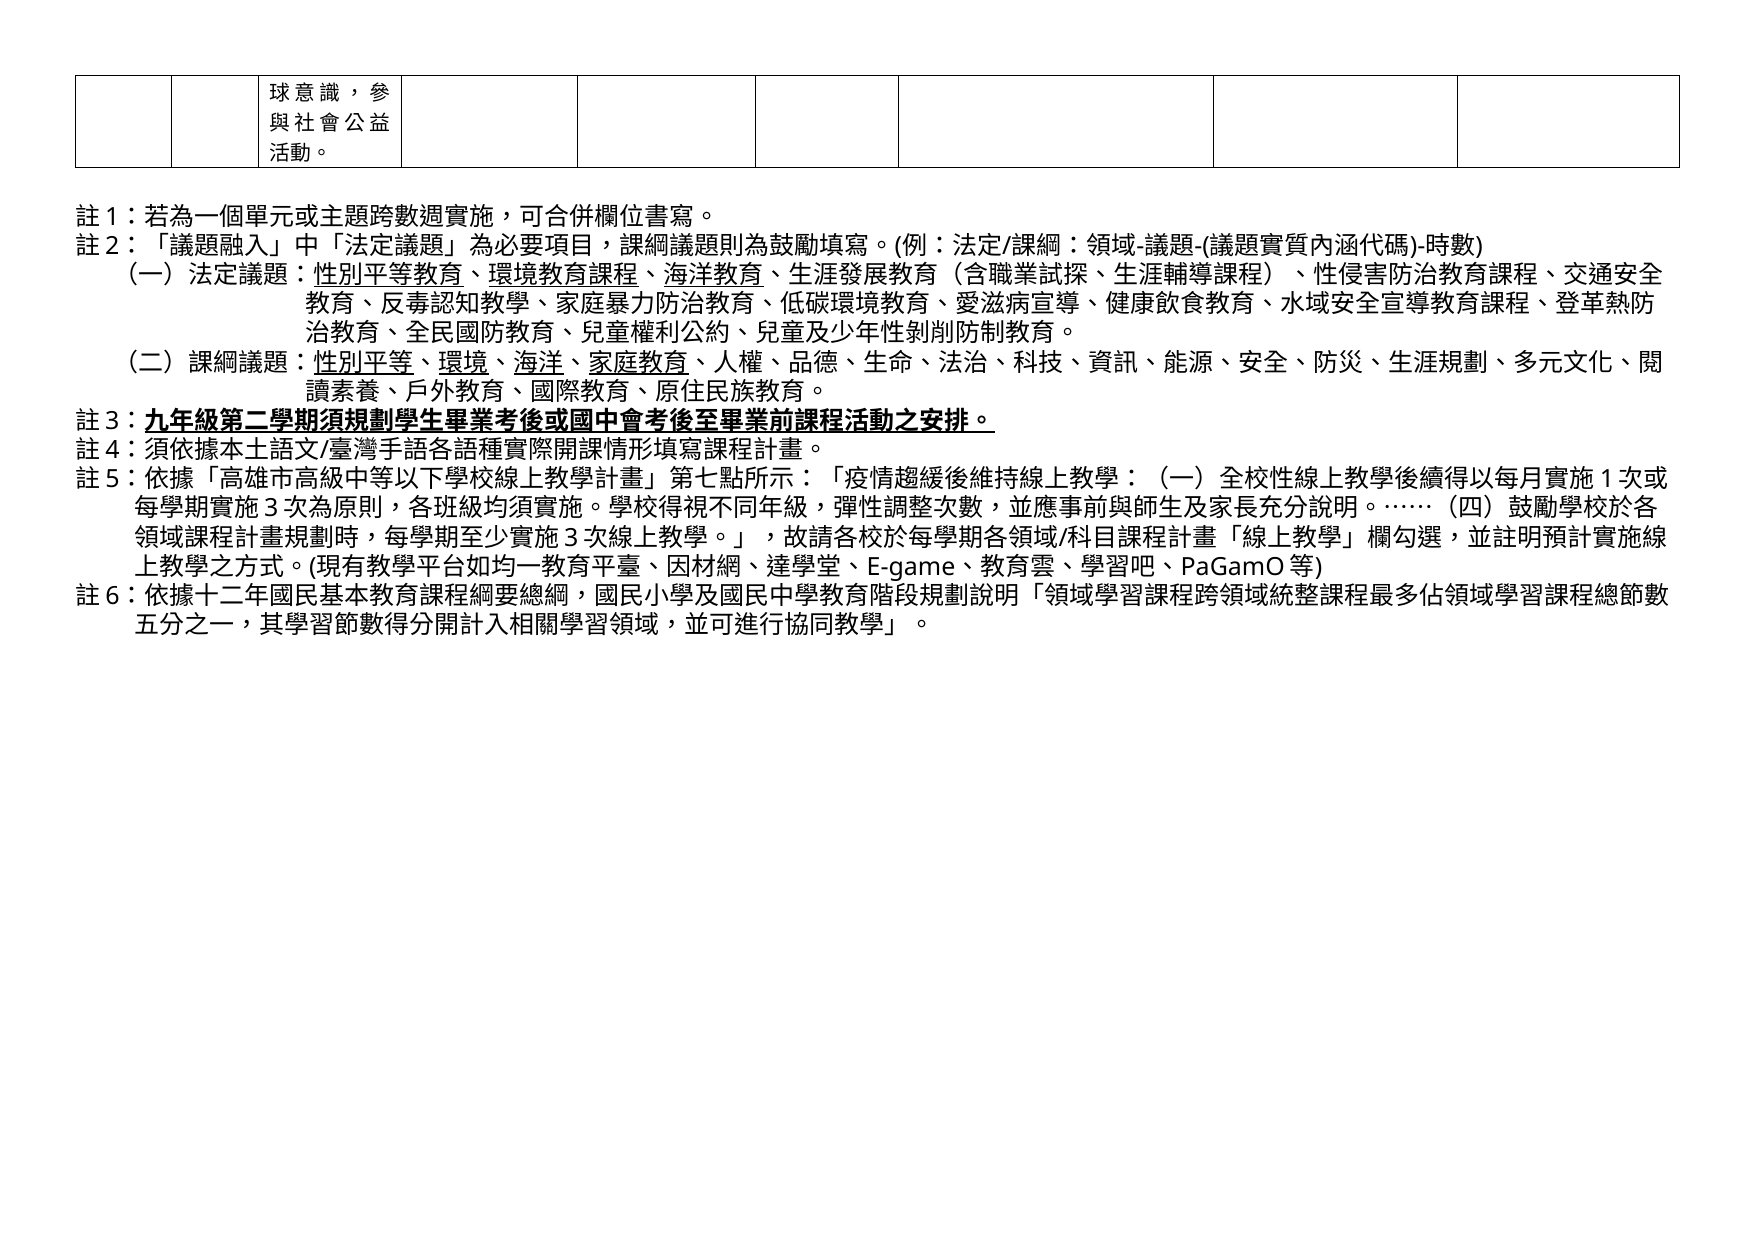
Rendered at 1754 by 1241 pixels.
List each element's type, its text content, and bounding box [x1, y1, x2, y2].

text 註2：「議題融入」中「法定議題」為必要項目，課綱議題則為鼓勵填寫。(例：法定/課綱：領域-議題-(議題實質內涵代碼)-時數) [75, 231, 1679, 260]
text 註1：若為一個單元或主題跨數週實施，可合併欄位書寫。 [75, 202, 1679, 231]
text 註6：依據十二年國民基本教育課程綱要總綱，國民小學及國民中學教育階段規劃說明「領域學習課程跨領域統整課程最多佔領域學習課程總節數五分之一，其學習節數得分開計入相關學習領域，並可進行協同教學」。 [75, 581, 1679, 639]
table_cell [172, 76, 258, 167]
table_cell [1458, 76, 1679, 167]
text 註5：依據「高雄市高級中等以下學校線上教學計畫」第七點所示：「疫情趨緩後維持線上教學：（一）全校性線上教學後續得以每月實施1次或每學期實施3次為原則，各班級均須實施。學校得視不同年級，彈性調整次數，並應事前與師生及家長充分說明。……（四）鼓勵學校於各領域課程計畫規劃時，每學期至少實施3次線上教學。」，故請各校於每學期各領域/科目課程計畫「線上教學」欄勾選，並註明預計實施線上教學之方式。(現有教學平台如均一教育平臺、因材網、達學堂、E-game、教育雲、學習吧、PaGamO等) [75, 464, 1679, 581]
table_cell [1214, 76, 1457, 167]
text 註4：須依據本土語文/臺灣手語各語種實際開課情形填寫課程計畫。 [75, 435, 1679, 464]
text （一）法定議題：性別平等教育、環境教育課程、海洋教育、生涯發展教育（含職業試探、生涯輔導課程）、性侵害防治教育課程、交通安全教育、反毒認知教學、家庭暴力防治教育、低碳環境教育、愛滋病宣導、健康飲食教育、水域安全宣導教育課程、登革熱防治教育、全民國防教育、兒童權利公約、兒童及少年性剝削防制教育。 [113, 260, 1679, 348]
table_cell [756, 76, 898, 167]
table_cell [402, 76, 577, 167]
table_cell [76, 76, 171, 167]
text 註3：九年級第二學期須規劃學生畢業考後或國中會考後至畢業前課程活動之安排。 [75, 406, 1679, 435]
table_cell [578, 76, 755, 167]
table_cell [899, 76, 1213, 167]
table_cell 球意識，參與社會公益活動。 [259, 76, 401, 167]
text （二）課綱議題：性別平等、環境、海洋、家庭教育、人權、品德、生命、法治、科技、資訊、能源、安全、防災、生涯規劃、多元文化、閱讀素養、戶外教育、國際教育、原住民族教育。 [113, 348, 1679, 406]
